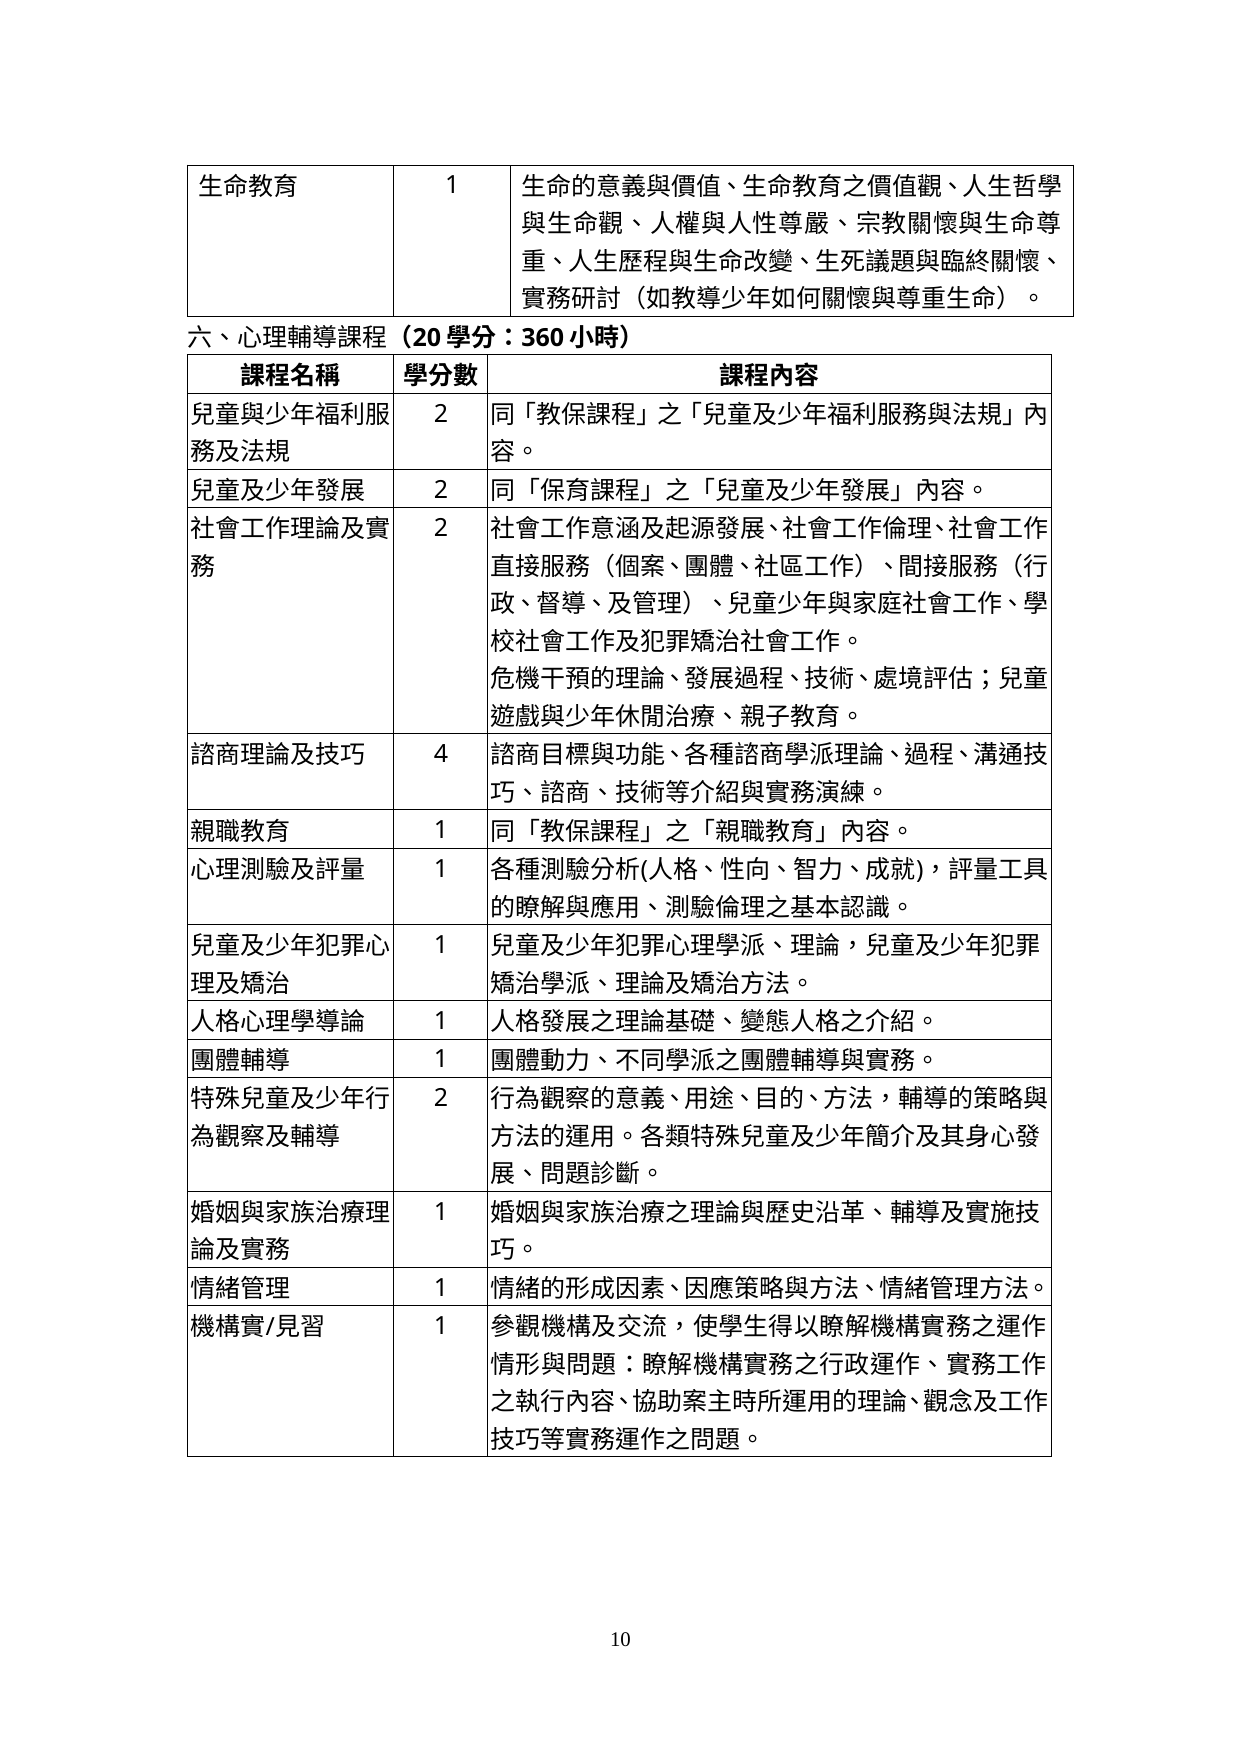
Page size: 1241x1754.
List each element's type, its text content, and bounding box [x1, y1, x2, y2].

table_cell 人格心理學導論 [188, 1001, 393, 1038]
table_cell 2 [394, 1078, 487, 1191]
table_cell 社會工作意涵及起源發展、社會工作倫理、社會工作直接服務（個案、團體、社區工作）、間接服務（行政、督導、及管理）、兒童少年與家庭社會工作、學校社會工作及犯罪矯治社會工作。 危機干預的理論、發展過程、技術、處境評估；兒童遊戲與少年休閒治療、親子教育。 [488, 508, 1051, 733]
table_cell 行為觀察的意義、用途、目的、方法，輔導的策略與方法的運用。各類特殊兒童及少年簡介及其身心發展、問題診斷。 [488, 1078, 1051, 1191]
table_cell 團體動力、不同學派之團體輔導與實務。 [488, 1040, 1051, 1077]
table_cell 2 [394, 394, 487, 469]
table_cell 社會工作理論及實務 [188, 508, 393, 733]
table_cell 2 [394, 508, 487, 733]
table_cell 生命的意義與價值、生命教育之價值觀、人生哲學與生命觀、人權與人性尊嚴、宗教關懷與生命尊重、人生歷程與生命改變、生死議題與臨終關懷、實務研討（如教導少年如何關懷與尊重生命）。 [511, 166, 1073, 316]
table_cell 生命教育 [188, 166, 393, 316]
table_cell 兒童及少年發展 [188, 470, 393, 507]
table_cell 1 [394, 166, 510, 316]
table_cell 1 [394, 1040, 487, 1077]
table_cell 1 [394, 1268, 487, 1305]
table_cell 機構實/見習 [188, 1306, 393, 1456]
table_cell 情緒的形成因素、因應策略與方法、情緒管理方法。 [488, 1268, 1051, 1305]
table_cell 親職教育 [188, 810, 393, 848]
table_cell 人格發展之理論基礎、變態人格之介紹。 [488, 1001, 1051, 1038]
table_header 課程內容 [488, 355, 1051, 393]
table_cell 4 [394, 734, 487, 809]
table_cell 情緒管理 [188, 1268, 393, 1305]
table_cell 1 [394, 1192, 487, 1267]
table_header 課程名稱 [188, 355, 393, 393]
table_cell 兒童與少年福利服務及法規 [188, 394, 393, 469]
table_cell 婚姻與家族治療之理論與歷史沿革、輔導及實施技巧。 [488, 1192, 1051, 1267]
table_cell 1 [394, 1306, 487, 1456]
table_cell 同「教保課程」之「兒童及少年福利服務與法規」內容。 [488, 394, 1051, 469]
table_cell 1 [394, 925, 487, 1000]
table_cell 兒童及少年犯罪心理學派、理論，兒童及少年犯罪矯治學派、理論及矯治方法。 [488, 925, 1051, 1000]
table_cell 同「教保課程」之「親職教育」內容。 [488, 810, 1051, 848]
table_cell 1 [394, 810, 487, 848]
text 六、心理輔導課程（20學分：360小時） [187, 317, 1053, 354]
table_cell 婚姻與家族治療理論及實務 [188, 1192, 393, 1267]
table_cell 團體輔導 [188, 1040, 393, 1077]
table_cell 1 [394, 849, 487, 924]
table_cell 諮商理論及技巧 [188, 734, 393, 809]
table_cell 各種測驗分析(人格、性向、智力、成就)，評量工具的瞭解與應用、測驗倫理之基本認識。 [488, 849, 1051, 924]
table_header 學分數 [394, 355, 487, 393]
table_cell 2 [394, 470, 487, 507]
table_cell 特殊兒童及少年行為觀察及輔導 [188, 1078, 393, 1191]
table_cell 心理測驗及評量 [188, 849, 393, 924]
table_cell 諮商目標與功能、各種諮商學派理論、過程、溝通技巧、諮商、技術等介紹與實務演練。 [488, 734, 1051, 809]
table_cell 兒童及少年犯罪心理及矯治 [188, 925, 393, 1000]
table_cell 1 [394, 1001, 487, 1038]
table_cell 參觀機構及交流，使學生得以瞭解機構實務之運作情形與問題：瞭解機構實務之行政運作、實務工作之執行內容、協助案主時所運用的理論、觀念及工作技巧等實務運作之問題。 [488, 1306, 1051, 1456]
table_cell 同「保育課程」之「兒童及少年發展」內容。 [488, 470, 1051, 507]
